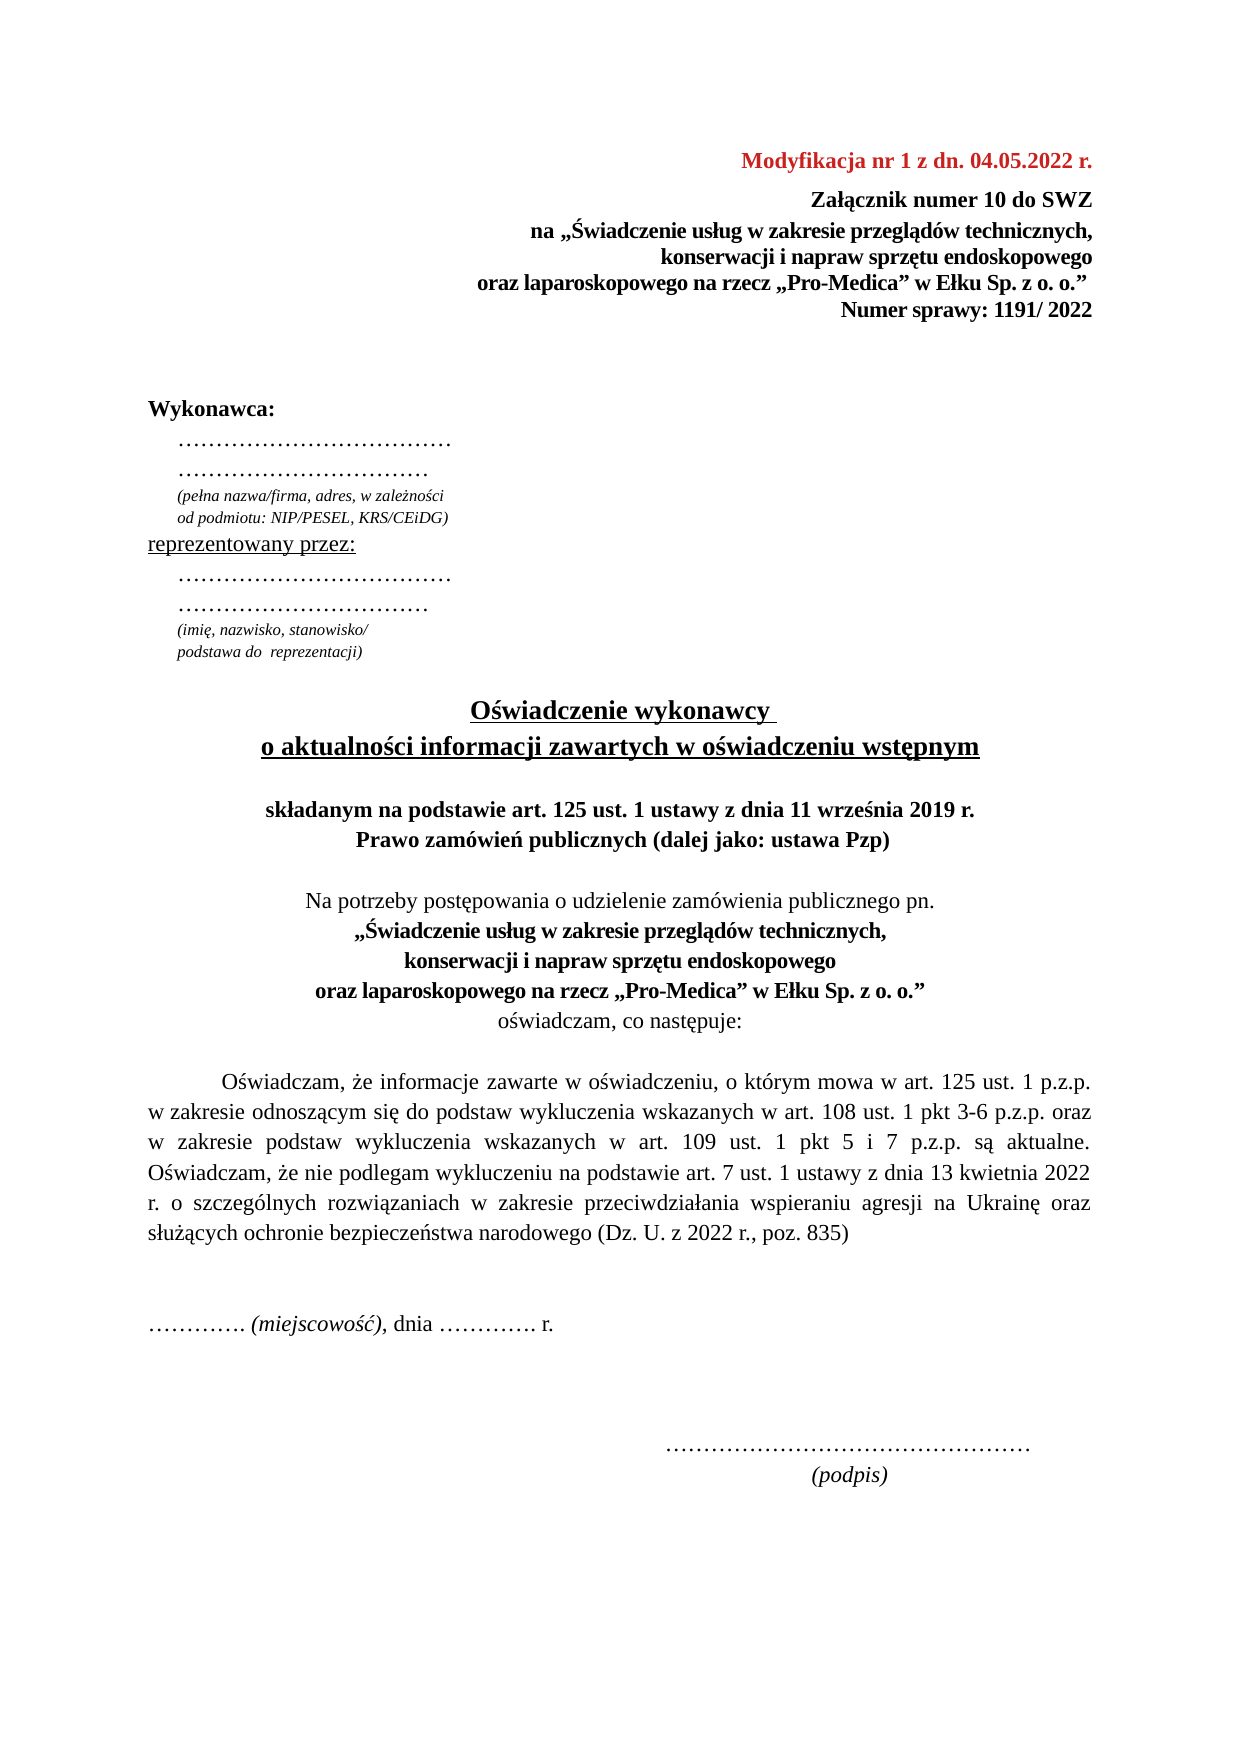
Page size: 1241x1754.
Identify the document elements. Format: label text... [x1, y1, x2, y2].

text …………. (miejscowość), dnia …………. r. [148, 1309, 1093, 1336]
text Załącznik numer 10 do SWZ [148, 186, 1093, 213]
text podstawa do reprezentacji) [177, 642, 472, 661]
text Oświadczam, że informacje zawarte w oświadczeniu, o którym mowa w art. 125 ust. 1 p.z.p. w zakresie odnoszącym się do podstaw wykluczenia wskazanych w art. 108 ust. 1 pkt 3-6 p.z.p. oraz w zakresie podstaw wykluczenia wskazanych w art. 109 ust. 1 pkt 5 i 7 p.z.p. są aktualne. Oświadczam, że nie podlegam wykluczeniu na podstawie art. 7 ust. 1 ustawy z dnia 13 kwietnia 2022 r. o szczególnych rozwiązaniach w zakresie przeciwdziałania wspieraniu agresji na Ukrainę oraz służących ochronie bezpieczeństwa narodowego (Dz. U. z 2022 r., poz. 835) [148, 1068, 1093, 1245]
text Prawo zamówień publicznych (dalej jako: ustawa Pzp) [148, 826, 1093, 853]
text …………………………………………………………… [177, 425, 472, 482]
text reprezentowany przez: [148, 529, 1093, 556]
text od podmiotu: NIP/PESEL, KRS/CEiDG) [177, 508, 472, 527]
text (podpis) [738, 1461, 1093, 1487]
text na „Świadczenie usług w zakresie przeglądów technicznych, konserwacji i napraw sprzętu endoskopowego oraz laparoskopowego na rzecz „Pro-Medica” w Ełku Sp. z o. o.” Numer sprawy: 1191/ 2022 [148, 217, 1093, 322]
text Wykonawca: [148, 395, 1093, 421]
text (pełna nazwa/firma, adres, w zależności [177, 486, 472, 505]
text Modyfikacja nr 1 z dn. 04.05.2022 r. [148, 148, 1093, 174]
text Na potrzeby postępowania o udzielenie zamówienia publicznego pn. [148, 887, 1093, 913]
text oświadczam, co następuje: [148, 1007, 1093, 1034]
text ………………………………………… [148, 1430, 1093, 1457]
text „Świadczenie usług w zakresie przeglądów technicznych, konserwacji i napraw sprzętu endoskopowego oraz laparoskopowego na rzecz „Pro-Medica” w Ełku Sp. z o. o.” [148, 917, 1093, 1004]
text o aktualności informacji zawartych w oświadczeniu wstępnym [148, 730, 1093, 761]
text Oświadczenie wykonawcy [148, 694, 1093, 726]
text (imię, nazwisko, stanowisko/ [177, 620, 472, 639]
text składanym na podstawie art. 125 ust. 1 ustawy z dnia 11 września 2019 r. [148, 796, 1093, 822]
text …………………………………………………………… [177, 560, 472, 616]
